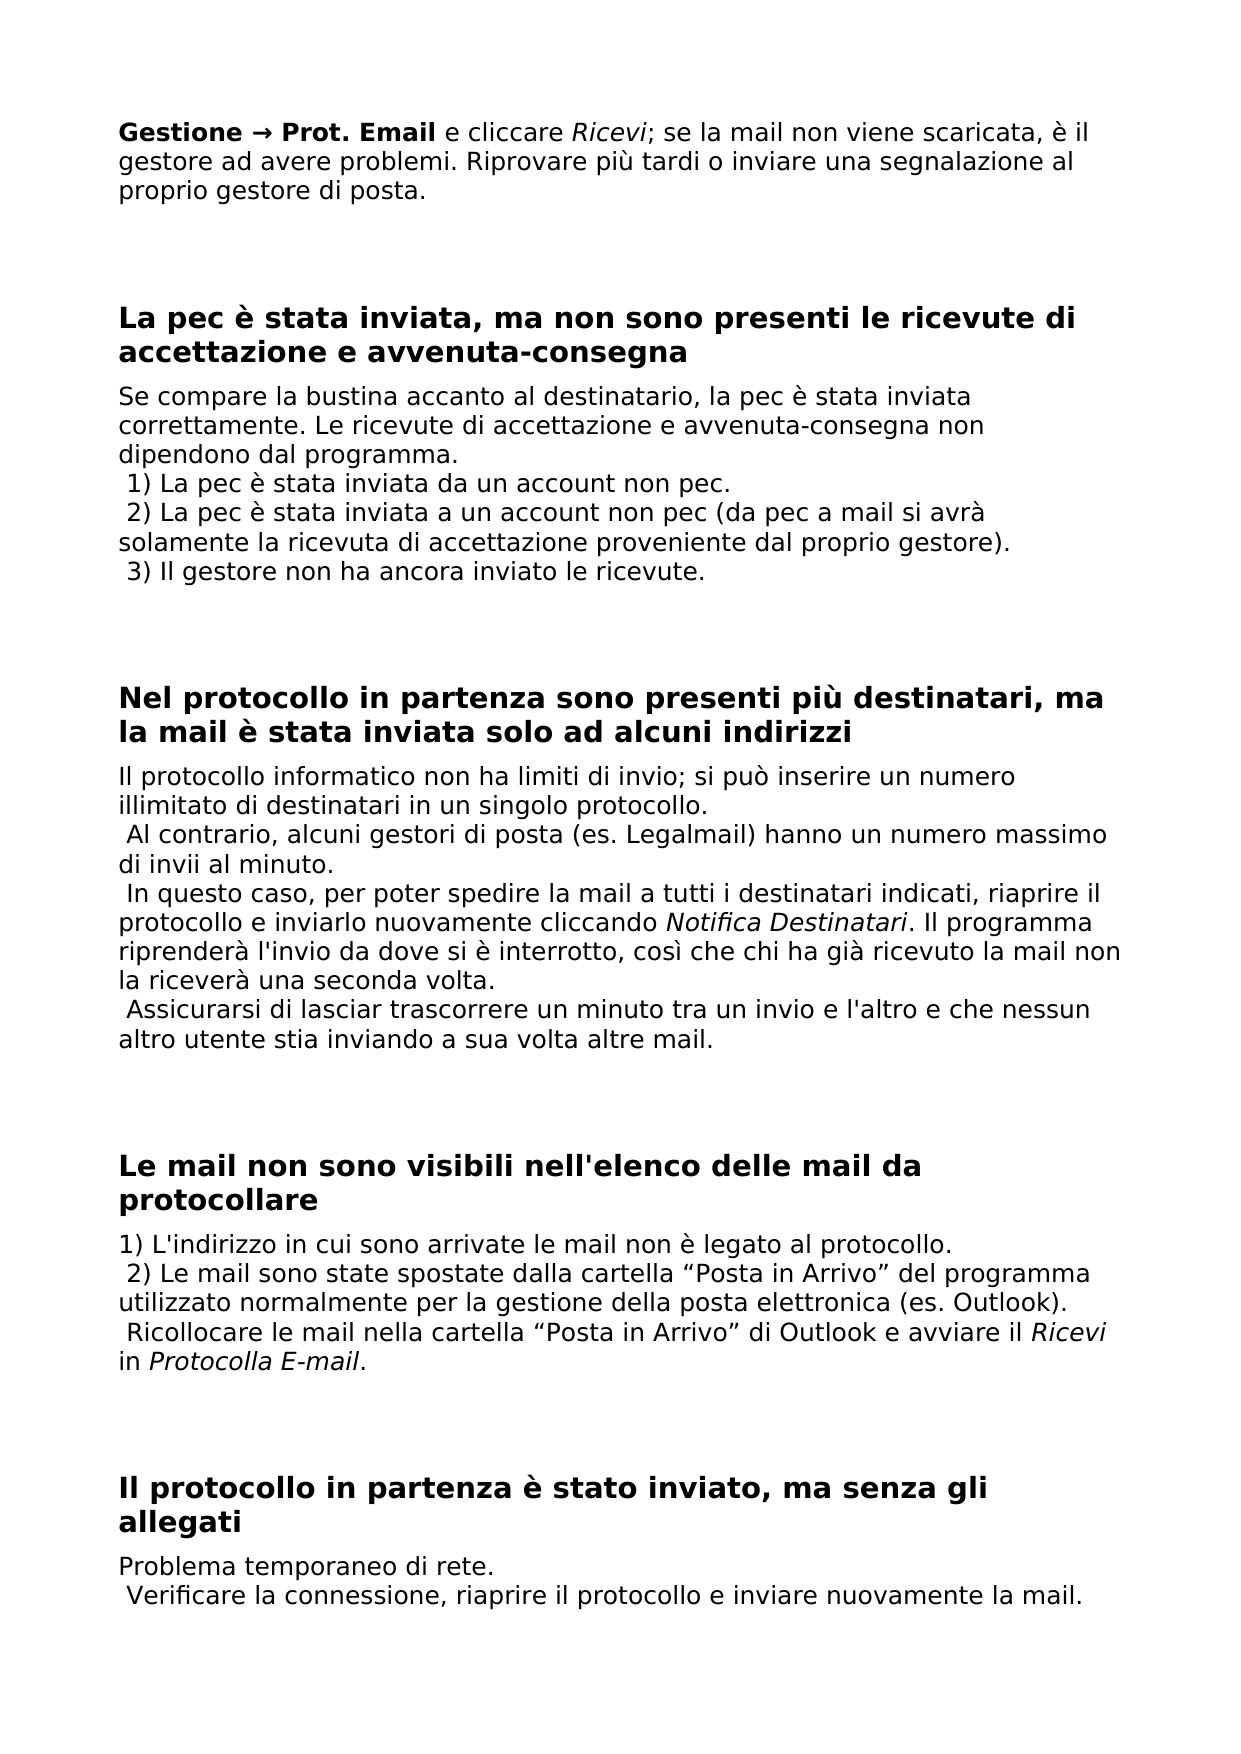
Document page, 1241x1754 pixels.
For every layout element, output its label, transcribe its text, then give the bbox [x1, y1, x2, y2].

subtitle Il protocollo in partenza è stato inviato, ma senza gli allegati [118, 1472, 1122, 1540]
text Problema temporaneo di rete. Verificare la connessione, riaprire il protocollo e inviare nuovamente la mail. [118, 1552, 1122, 1611]
subtitle La pec è stata inviata, ma non sono presenti le ricevute di accettazione e avvenuta-consegna [118, 301, 1122, 369]
text Gestione → Prot. Email e cliccare Ricevi; se la mail non viene scaricata, è il gestore ad avere problemi. Riprovare più tardi o inviare una segnalazione al proprio gestore di posta. [118, 118, 1122, 264]
text Il protocollo informatico non ha limiti di invio; si può inserire un numero illimitato di destinatari in un singolo protocollo. Al contrario, alcuni gestori di posta (es. Legalmail) hanno un numero massimo di invii al minuto. In questo caso, per poter spedire la mail a tutti i destinatari indicati, riaprire il protocollo e inviarlo nuovamente cliccando Notifica Destinatari. Il programma riprenderà l'invio da dove si è interrotto, così che chi ha già ricevuto la mail non la riceverà una seconda volta. Assicurarsi di lasciar trascorrere un minuto tra un invio e l'altro e che nessun altro utente stia inviando a sua volta altre mail. [118, 762, 1122, 1112]
subtitle Le mail non sono visibili nell'elenco delle mail da protocollare [118, 1150, 1122, 1218]
subtitle Nel protocollo in partenza sono presenti più destinatari, ma la mail è stata inviata solo ad alcuni indirizzi [118, 682, 1122, 750]
text Se compare la bustina accanto al destinatario, la pec è stata inviata correttamente. Le ricevute di accettazione e avvenuta-consegna non dipendono dal programma. 1) La pec è stata inviata da un account non pec. 2) La pec è stata inviata a un account non pec (da pec a mail si avrà solamente la ricevuta di accettazione proveniente dal proprio gestore). 3) Il gestore non ha ancora inviato le ricevute. [118, 382, 1122, 644]
text 1) L'indirizzo in cui sono arrivate le mail non è legato al protocollo. 2) Le mail sono state spostate dalla cartella “Posta in Arrivo” del programma utilizzato normalmente per la gestione della posta elettronica (es. Outlook). Ricollocare le mail nella cartella “Posta in Arrivo” di Outlook e avviare il Ricevi in Protocolla E-mail. [118, 1230, 1122, 1434]
